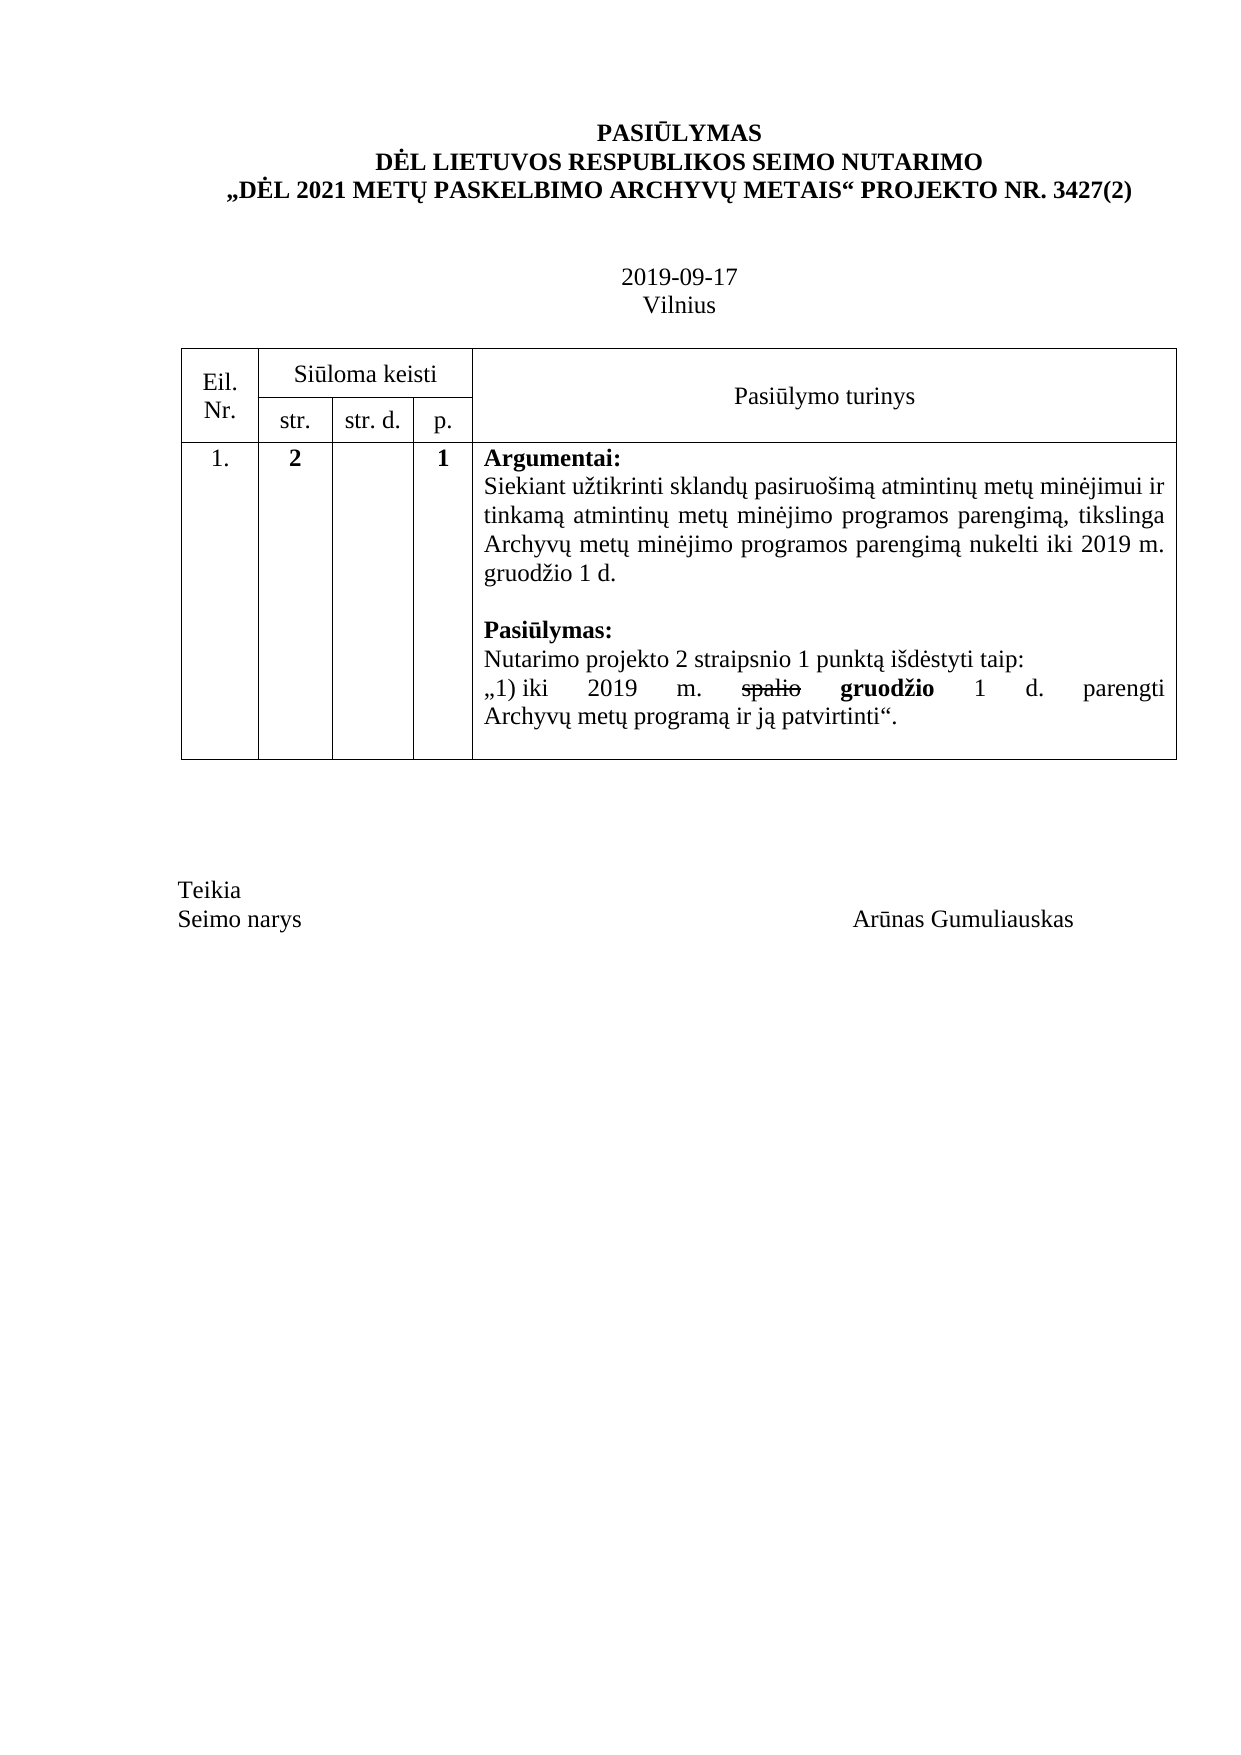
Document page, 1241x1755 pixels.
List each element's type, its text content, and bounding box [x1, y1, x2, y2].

text „DĖL 2021 METŲ PASKELBIMO ARCHYVŲ METAIS“ PROJEKTO NR. 3427(2) [177, 176, 1181, 204]
text Vilnius [177, 291, 1181, 319]
text 2019-09-17 [177, 262, 1181, 291]
text DĖL LIETUVOS RESPUBLIKOS SEIMO NUTARIMO [177, 147, 1181, 176]
table_cell 2 [259, 443, 332, 759]
text PASIŪLYMAS [177, 118, 1181, 147]
table_header Eil. Nr. [182, 349, 258, 442]
table_header Siūloma keisti [259, 349, 472, 397]
table_cell str. [259, 398, 332, 442]
table_header Pasiūlymo turinys [473, 349, 1176, 442]
table_cell [333, 443, 413, 759]
text Teikia [177, 875, 1181, 904]
table_cell 1 [414, 443, 472, 759]
text Seimo narys Arūnas Gumuliauskas [177, 904, 1181, 932]
table_cell 1. [182, 443, 258, 759]
table_cell p. [414, 398, 472, 442]
table_cell Argumentai: Siekiant užtikrinti sklandų pasiruošimą atmintinų metų minėjimui ir tinkamą atmintinų metų minėjimo programos parengimą, tikslinga Archyvų metų minėjimo programos parengimą nukelti iki 2019 m. gruodžio 1 d. Pasiūlymas: Nutarimo projekto 2 straipsnio 1 punktą išdėstyti taip: „1) iki 2019 m. spalio gruodžio 1 d. parengti Archyvų metų programą ir ją patvirtinti“. [473, 443, 1176, 759]
table_cell str. d. [333, 398, 413, 442]
